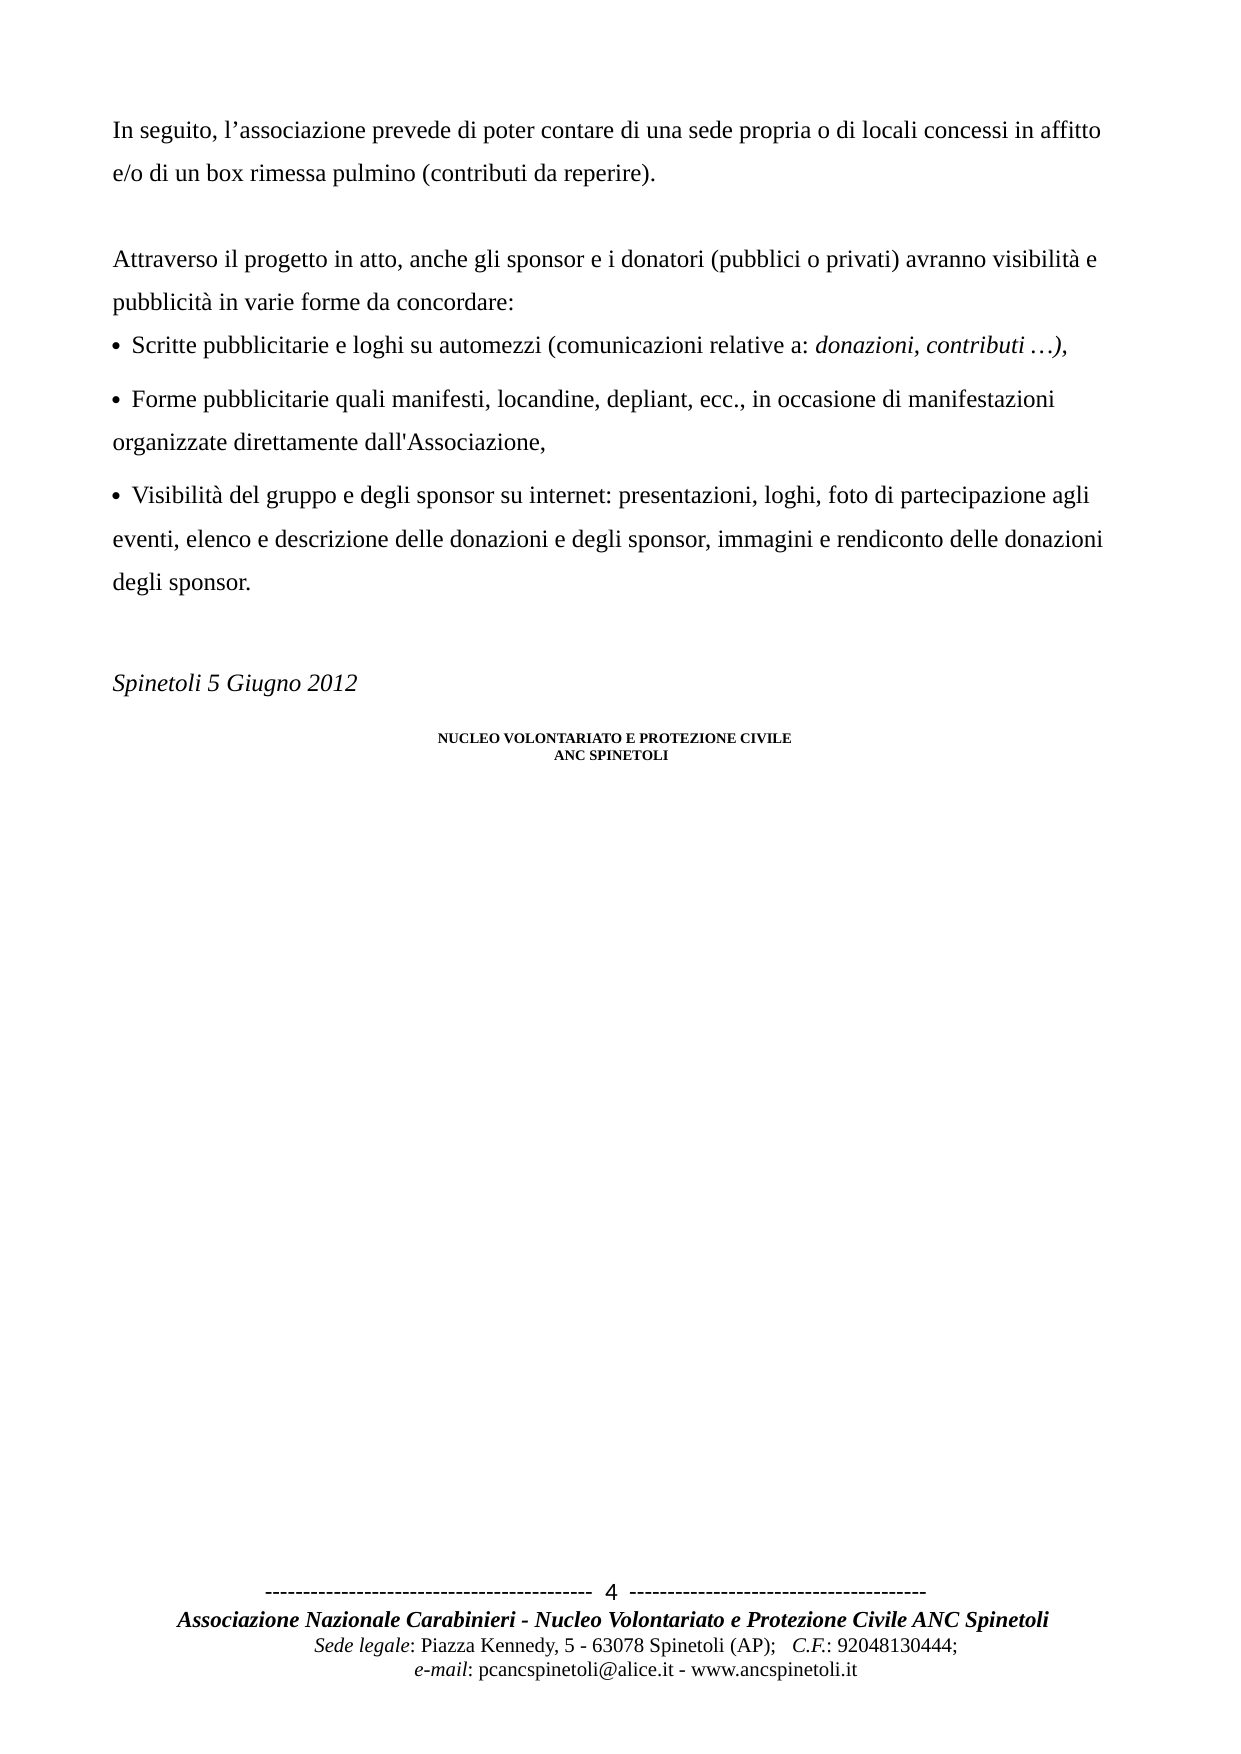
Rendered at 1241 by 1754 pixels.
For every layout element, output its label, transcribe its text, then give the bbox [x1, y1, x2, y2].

text NUCLEO VOLONTARIATO E PROTEZIONE CIVILE [112, 730, 1117, 747]
text In seguito, l’associazione prevede di poter contare di una sede propria o di locali concessi in affitto e/o di un box rimessa pulmino (contributi da reperire). [112, 115, 1117, 187]
text Attraverso il progetto in atto, anche gli sponsor e i donatori (pubblici o privati) avranno visibilità e pubblicità in varie forme da concordare: [112, 244, 1117, 316]
text Scritte pubblicitarie e loghi su automezzi (comunicazioni relative a: donazioni, contributi …), [112, 330, 1117, 359]
text Visibilità del gruppo e degli sponsor su internet: presentazioni, loghi, foto di partecipazione agli eventi, elenco e descrizione delle donazioni e degli sponsor, immagini e rendiconto delle donazioni degli sponsor. [112, 481, 1117, 596]
text Forme pubblicitarie quali manifesti, locandine, depliant, ecc., in occasione di manifestazioni organizzate direttamente dall'Associazione, [112, 384, 1117, 456]
text Spinetoli 5 Giugno 2012 [112, 668, 1117, 696]
text ANC SPINETOLI [112, 747, 1117, 763]
